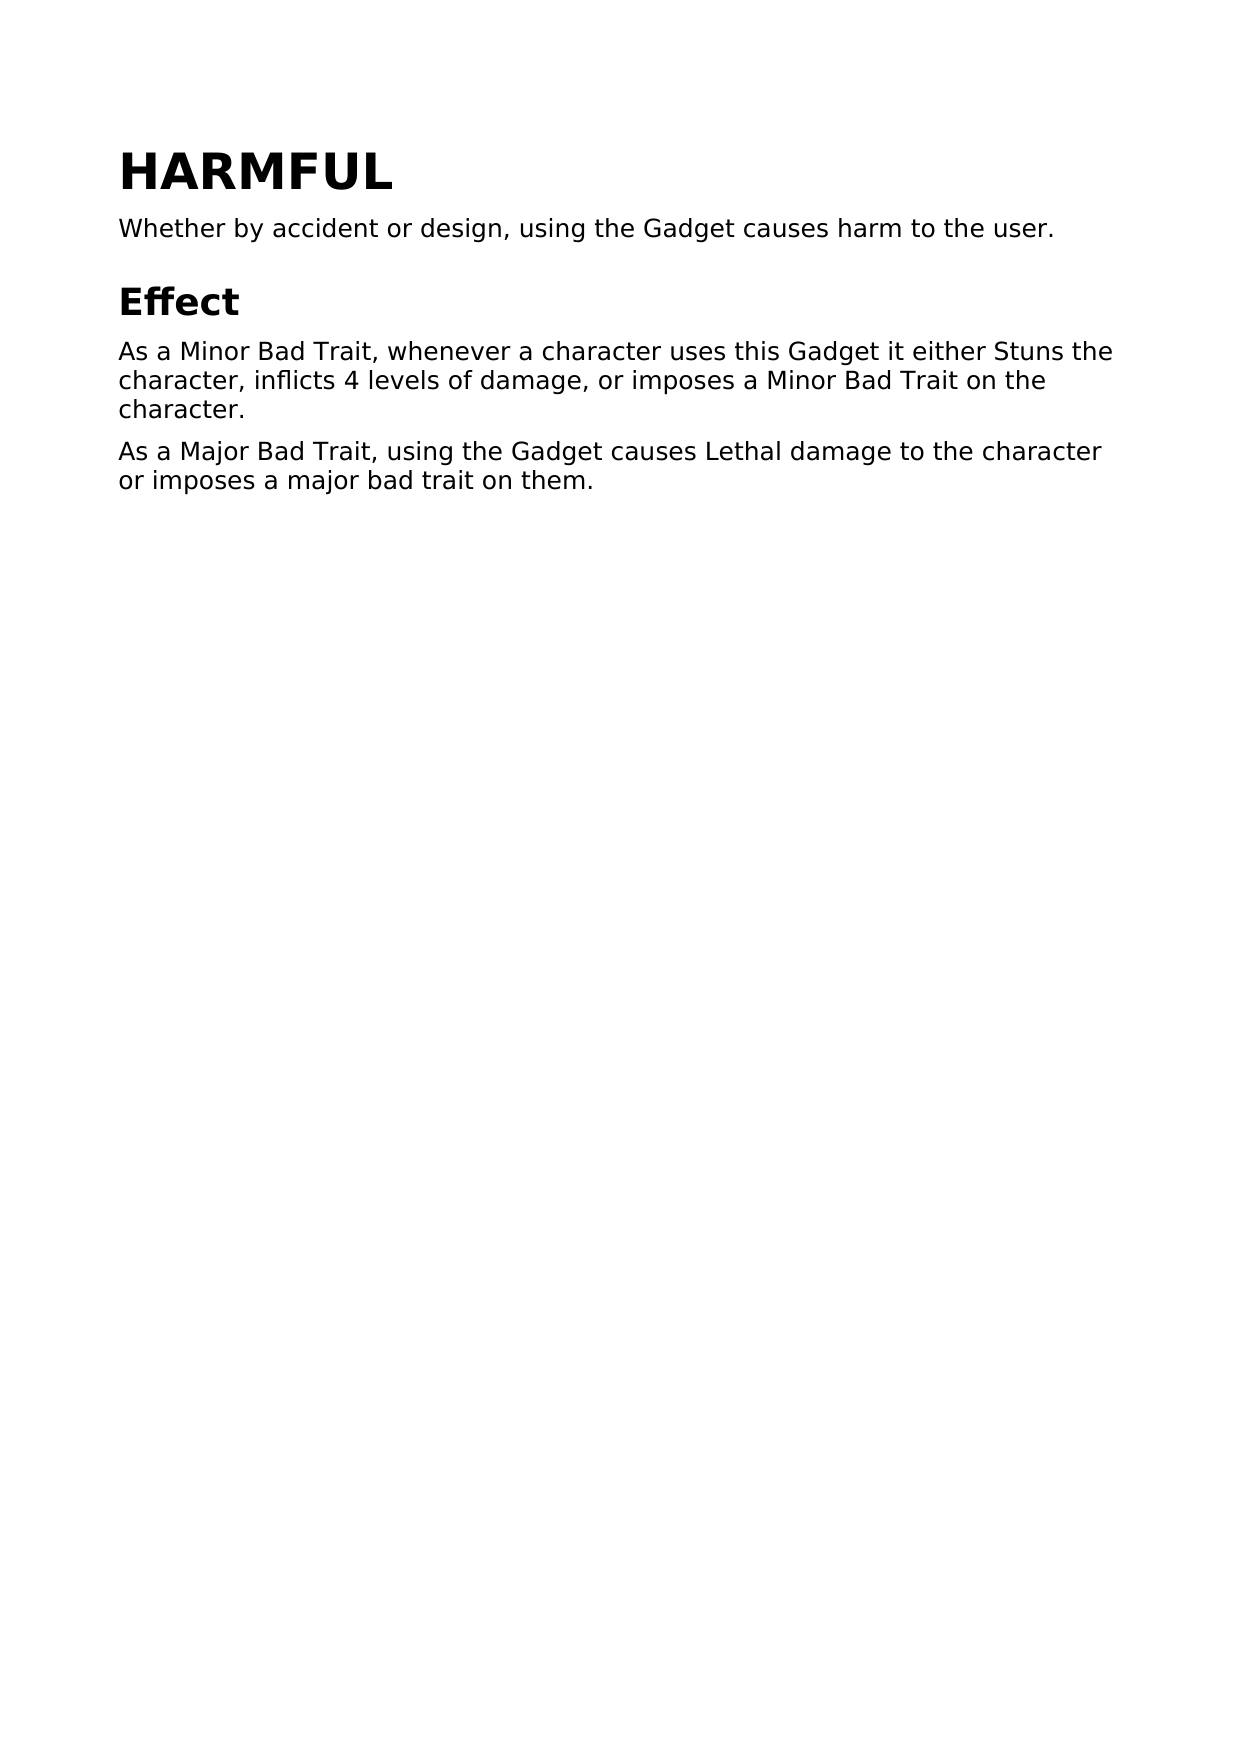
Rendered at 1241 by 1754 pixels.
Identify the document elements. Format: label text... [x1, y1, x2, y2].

subtitle Effect [118, 281, 1122, 324]
subtitle HARMFUL [118, 143, 1122, 201]
text As a Minor Bad Trait, whenever a character uses this Gadget it either Stuns the character, inflicts 4 levels of damage, or imposes a Minor Bad Trait on the character. [118, 337, 1122, 424]
text Whether by accident or design, using the Gadget causes harm to the user. [118, 214, 1122, 243]
text As a Major Bad Trait, using the Gadget causes Lethal damage to the character or imposes a major bad trait on them. [118, 437, 1122, 495]
